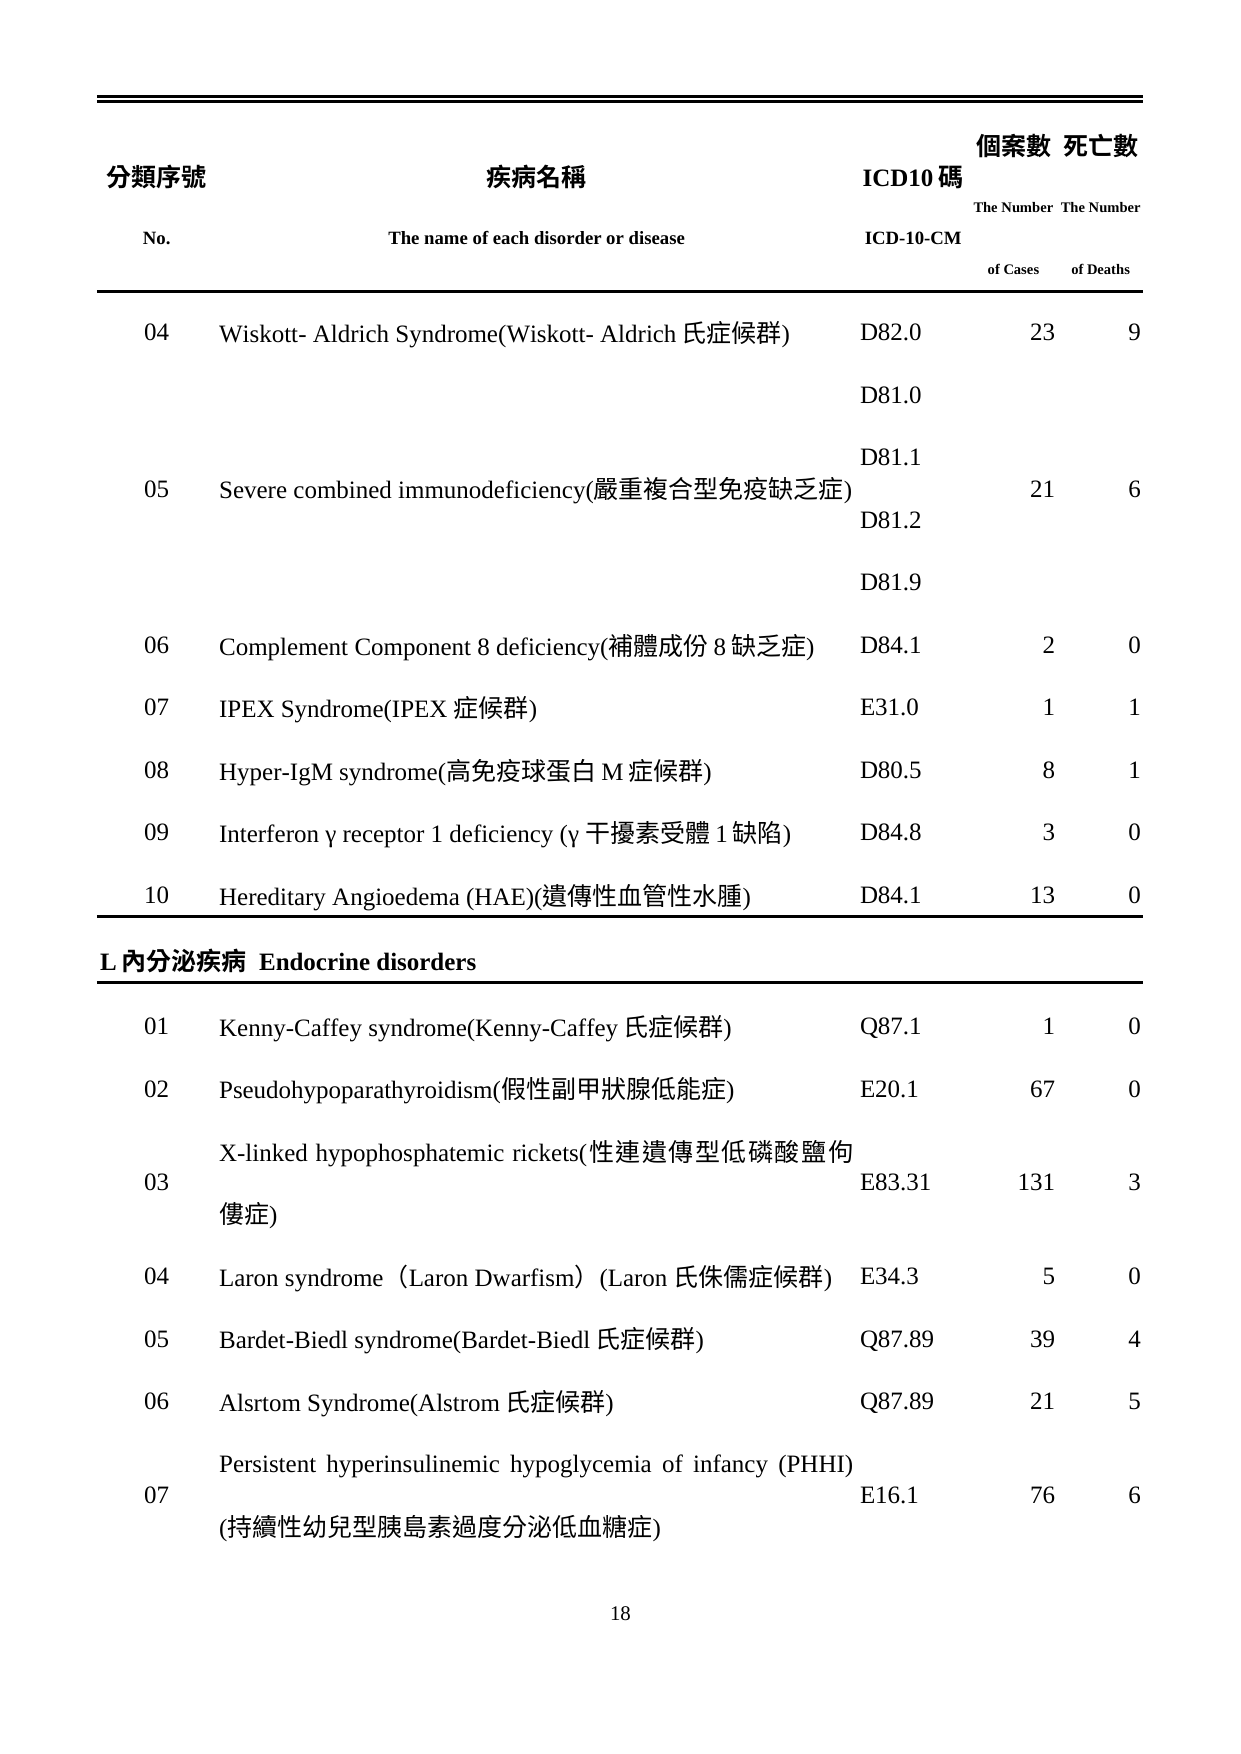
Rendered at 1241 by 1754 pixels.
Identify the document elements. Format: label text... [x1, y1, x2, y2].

table_header 分類序號 No. [97, 103, 216, 290]
table_cell 1 [969, 984, 1057, 1046]
table_cell 21 [969, 353, 1057, 603]
table_cell Hereditary Angioedema (HAE)(遺傳性血管性水腫) [216, 853, 857, 915]
table_cell IPEX Syndrome(IPEX 症候群) [216, 665, 857, 728]
table_cell 3 [969, 790, 1057, 853]
table_cell Severe combined immunodeficiency(嚴重複合型免疫缺乏症) [216, 353, 857, 603]
table_cell 08 [97, 728, 216, 790]
table_cell 02 [97, 1046, 216, 1109]
table_cell D81.0 D81.1 D81.2 D81.9 [857, 353, 969, 603]
table_header 疾病名稱 The name of each disorder or disease [216, 103, 857, 290]
table_cell 23 [969, 293, 1057, 353]
table_cell Laron syndrome（Laron Dwarfism）(Laron 氏侏儒症候群) [216, 1234, 857, 1296]
table_cell 5 [969, 1234, 1057, 1296]
table_cell 0 [1058, 853, 1143, 915]
table_cell E34.3 [857, 1234, 969, 1296]
table_cell 0 [1058, 984, 1143, 1046]
table_cell X-linked hypophosphatemic rickets(性連遺傳型低磷酸鹽佝僂症) [216, 1109, 857, 1234]
table_cell Q87.1 [857, 984, 969, 1046]
table_cell Alsrtom Syndrome(Alstrom氏症候群) [216, 1359, 857, 1421]
table_cell E20.1 [857, 1046, 969, 1109]
table_cell 06 [97, 1359, 216, 1421]
table_cell E31.0 [857, 665, 969, 728]
table_cell D84.1 [857, 853, 969, 915]
table_cell 09 [97, 790, 216, 853]
table_cell E83.31 [857, 1109, 969, 1234]
table_header 個案數 The Number of Cases [969, 103, 1057, 290]
table_cell Bardet-Biedl syndrome(Bardet-Biedl氏症候群) [216, 1296, 857, 1359]
table_cell 07 [97, 1421, 216, 1546]
table_cell D82.0 [857, 293, 969, 353]
table_cell 05 [97, 1296, 216, 1359]
table_cell 1 [969, 665, 1057, 728]
table_cell 01 [97, 984, 216, 1046]
table_cell Q87.89 [857, 1359, 969, 1421]
table_cell 06 [97, 603, 216, 665]
table_cell 131 [969, 1109, 1057, 1234]
table_cell 2 [969, 603, 1057, 665]
table_cell 76 [969, 1421, 1057, 1546]
table_cell 0 [1058, 1046, 1143, 1109]
table_cell Complement Component 8 deficiency(補體成份8缺乏症) [216, 603, 857, 665]
table_cell E16.1 [857, 1421, 969, 1546]
table_cell D80.5 [857, 728, 969, 790]
table_cell 9 [1058, 293, 1143, 353]
table_cell 0 [1058, 790, 1143, 853]
table_cell 39 [969, 1296, 1057, 1359]
table_cell L內分泌疾病 Endocrine disorders [97, 918, 1143, 981]
table_cell 13 [969, 853, 1057, 915]
table_cell 6 [1058, 353, 1143, 603]
table_cell D84.8 [857, 790, 969, 853]
table_cell 04 [97, 1234, 216, 1296]
table_cell 21 [969, 1359, 1057, 1421]
table_cell 07 [97, 665, 216, 728]
table_header 死亡數 The Number of Deaths [1058, 103, 1143, 290]
table_cell 67 [969, 1046, 1057, 1109]
table_cell Hyper-IgM syndrome(高免疫球蛋白M症候群) [216, 728, 857, 790]
table_cell Wiskott- Aldrich Syndrome(Wiskott- Aldrich氏症候群) [216, 293, 857, 353]
table_cell Persistent hyperinsulinemic hypoglycemia of infancy (PHHI)(持續性幼兒型胰島素過度分泌低血糖症) [216, 1421, 857, 1546]
table_cell 04 [97, 293, 216, 353]
table_cell 0 [1058, 1234, 1143, 1296]
table_cell Interferon γ receptor 1 deficiency (γ 干擾素受體1缺陷) [216, 790, 857, 853]
table_cell 6 [1058, 1421, 1143, 1546]
table_cell 0 [1058, 603, 1143, 665]
table_cell 05 [97, 353, 216, 603]
table_cell 3 [1058, 1109, 1143, 1234]
table_cell 10 [97, 853, 216, 915]
table_cell D84.1 [857, 603, 969, 665]
table_cell Q87.89 [857, 1296, 969, 1359]
table_cell Kenny-Caffey syndrome(Kenny-Caffey氏症候群) [216, 984, 857, 1046]
table_cell 1 [1058, 665, 1143, 728]
table_header ICD10碼 ICD-10-CM [857, 103, 969, 290]
table_cell Pseudohypoparathyroidism(假性副甲狀腺低能症) [216, 1046, 857, 1109]
table_cell 8 [969, 728, 1057, 790]
table_cell 4 [1058, 1296, 1143, 1359]
table_cell 5 [1058, 1359, 1143, 1421]
table_cell 1 [1058, 728, 1143, 790]
table_cell 03 [97, 1109, 216, 1234]
